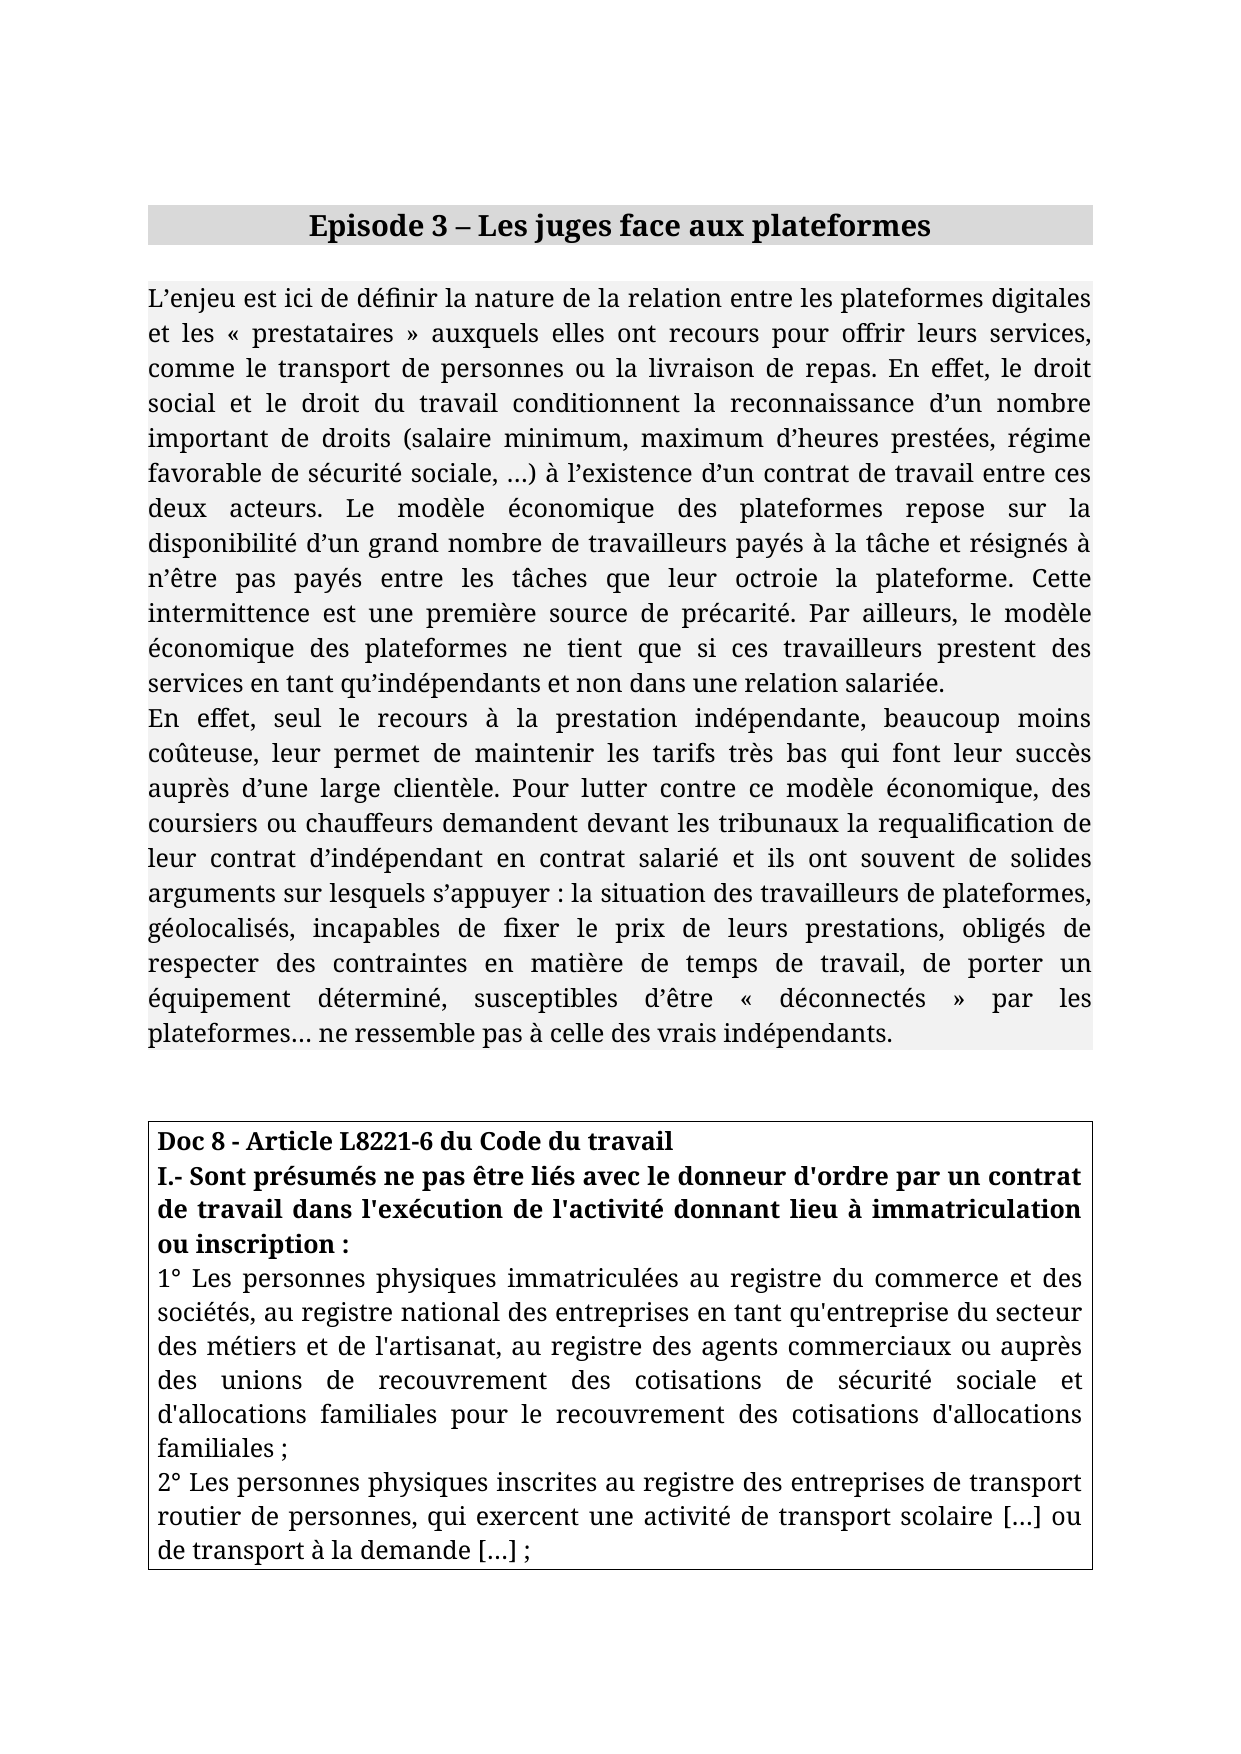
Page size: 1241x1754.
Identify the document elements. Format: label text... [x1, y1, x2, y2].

text L’enjeu est ici de définir la nature de la relation entre les plateformes digitales et les « prestataires » auxquels elles ont recours pour offrir leurs services, comme le transport de personnes ou la livraison de repas. En effet, le droit social et le droit du travail conditionnent la reconnaissance d’un nombre important de droits (salaire minimum, maximum d’heures prestées, régime favorable de sécurité sociale, …) à l’existence d’un contrat de travail entre ces deux acteurs. Le modèle économique des plateformes repose sur la disponibilité d’un grand nombre de travailleurs payés à la tâche et résignés à n’être pas payés entre les tâches que leur octroie la plateforme. Cette intermittence est une première source de précarité. Par ailleurs, le modèle économique des plateformes ne tient que si ces travailleurs prestent des services en tant qu’indépendants et non dans une relation salariée. [148, 281, 1093, 700]
text En effet, seul le recours à la prestation indépendante, beaucoup moins coûteuse, leur permet de maintenir les tarifs très bas qui font leur succès auprès d’une large clientèle. Pour lutter contre ce modèle économique, des coursiers ou chauffeurs demandent devant les tribunaux la requalification de leur contrat d’indépendant en contrat salarié et ils ont souvent de solides arguments sur lesquels s’appuyer : la situation des travailleurs de plateformes, géolocalisés, incapables de fixer le prix de leurs prestations, obligés de respecter des contraintes en matière de temps de travail, de porter un équipement déterminé, susceptibles d’être « déconnectés » par les plateformes… ne ressemble pas à celle des vrais indépendants. [148, 701, 1093, 1050]
subtitle Doc 8 - Article L8221-6 du Code du travail [149, 1122, 1092, 1155]
text 2° Les personnes physiques inscrites au registre des entreprises de transport routier de personnes, qui exercent une activité de transport scolaire […] ou de transport à la demande […] ; [149, 1462, 1092, 1569]
text Episode 3 – Les juges face aux plateformes [148, 205, 1093, 245]
text 1° Les personnes physiques immatriculées au registre du commerce et des sociétés, au registre national des entreprises en tant qu'entreprise du secteur des métiers et de l'artisanat, au registre des agents commerciaux ou auprès des unions de recouvrement des cotisations de sécurité sociale et d'allocations familiales pour le recouvrement des cotisations d'allocations familiales ; [149, 1257, 1092, 1462]
text I.- Sont présumés ne pas être liés avec le donneur d'ordre par un contrat de travail dans l'exécution de l'activité donnant lieu à immatriculation ou inscription : [149, 1155, 1092, 1257]
